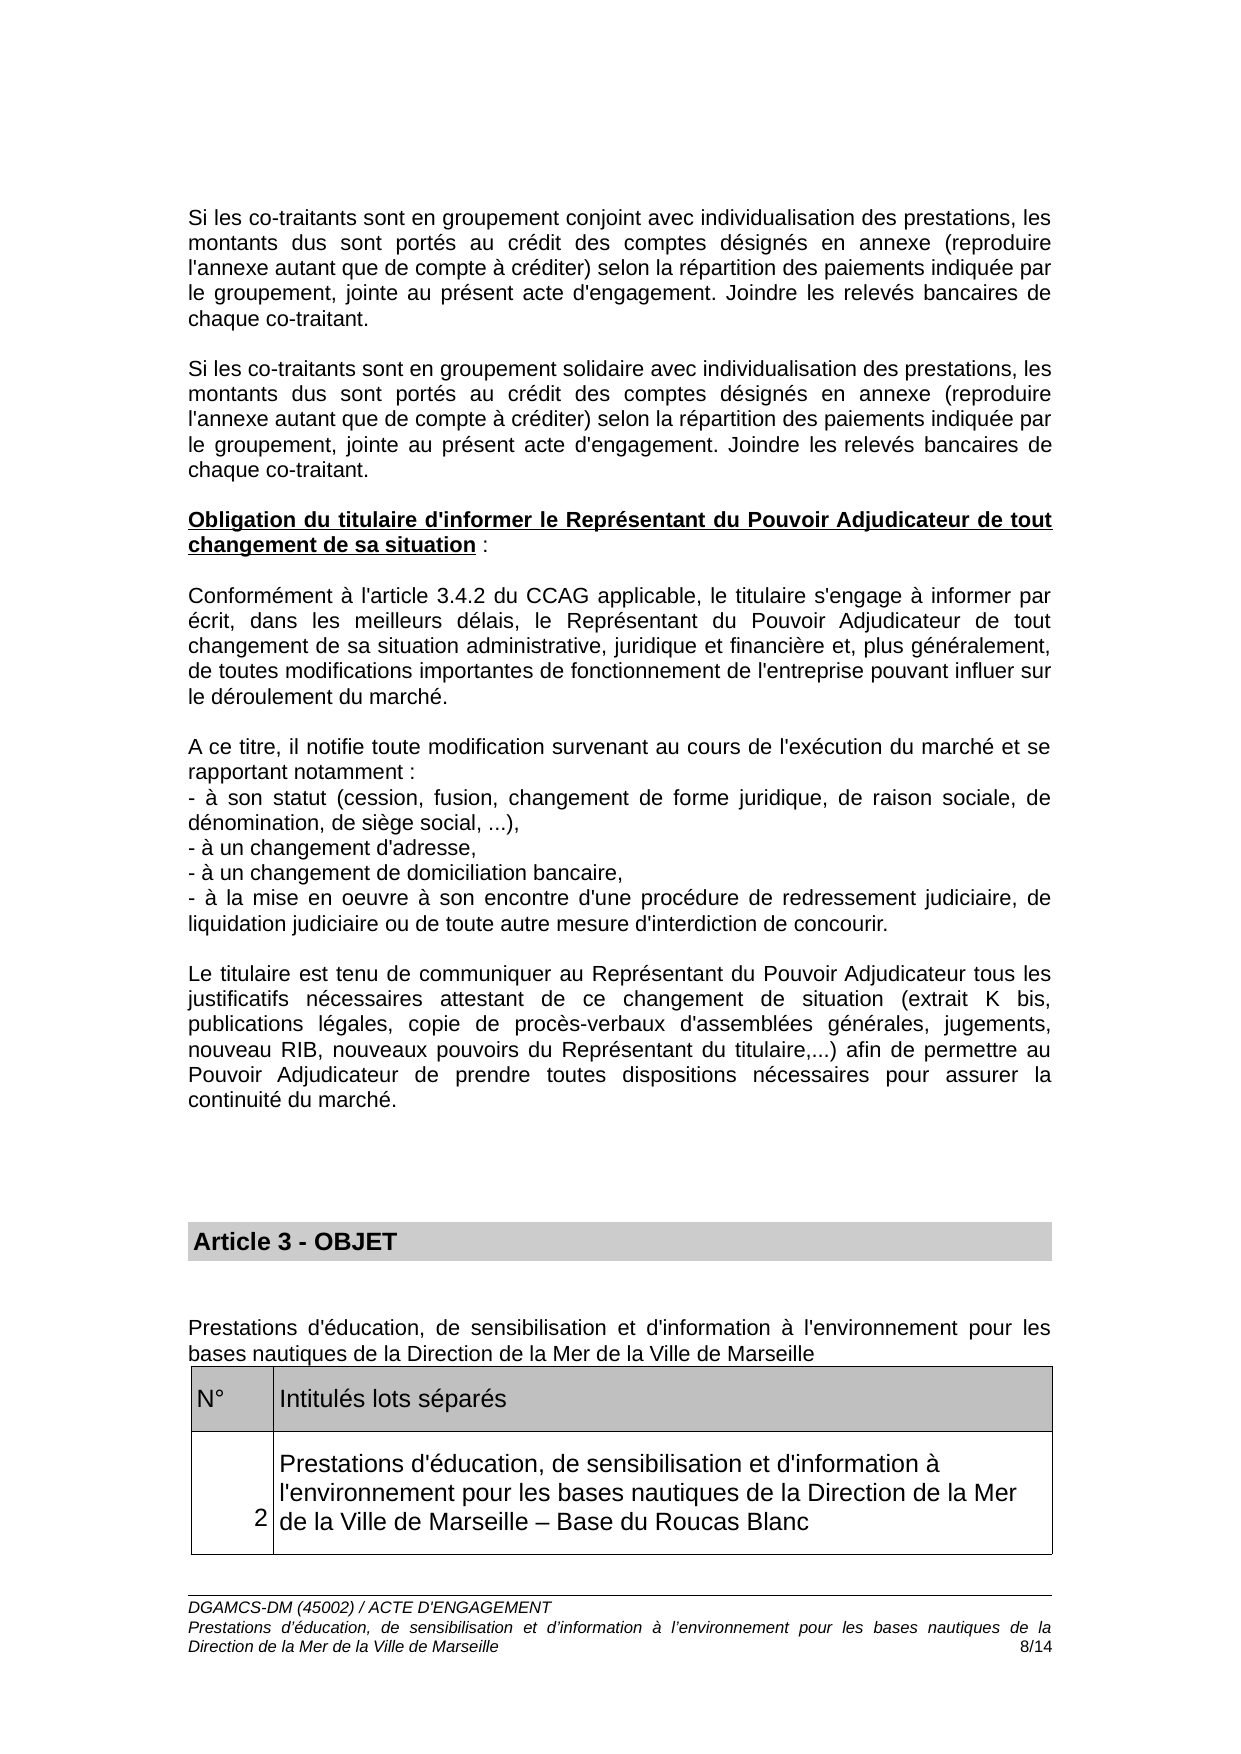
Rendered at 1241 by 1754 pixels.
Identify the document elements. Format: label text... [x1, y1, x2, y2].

text Obligation du titulaire d'informer le Représentant du Pouvoir Adjudicateur de tout [188, 507, 1052, 529]
text changement de sa situation : [188, 530, 1052, 557]
text Prestations d'éducation, de sensibilisation et d'information à l'environnement pour les bases nautiques de la Direction de la Mer de la Ville de Marseille [188, 1315, 1052, 1366]
text - à son statut (cession, fusion, changement de forme juridique, de raison sociale, de dénomination, de siège social, ...), [188, 784, 1052, 835]
table_cell 2 [192, 1432, 273, 1554]
text Conformément à l'article 3.4.2 du CCAG applicable, le titulaire s'engage à informer par écrit, dans les meilleurs délais, le Représentant du Pouvoir Adjudicateur de tout changement de sa situation administrative, juridique et financière et, plus généralement, de toutes modifications importantes de fonctionnement de l'entreprise pouvant influer sur le déroulement du marché. [188, 583, 1052, 709]
table_header Intitulés lots séparés [274, 1367, 1052, 1431]
text A ce titre, il notifie toute modification survenant au cours de l'exécution du marché et se rapportant notamment : [188, 734, 1052, 784]
text - à la mise en oeuvre à son encontre d'une procédure de redressement judiciaire, de liquidation judiciaire ou de toute autre mesure d'interdiction de concourir. [188, 885, 1052, 936]
table_cell Prestations d'éducation, de sensibilisation et d'information à l'environnement pour les bases nautiques de la Direction de la Mer de la Ville de Marseille – Base du Roucas Blanc [274, 1432, 1052, 1554]
text Si les co-traitants sont en groupement conjoint avec individualisation des prestations, les montants dus sont portés au crédit des comptes désignés en annexe (reproduire l'annexe autant que de compte à créditer) selon la répartition des paiements indiquée par le groupement, jointe au présent acte d'engagement. Joindre les relevés bancaires de chaque co-traitant. [188, 204, 1052, 331]
text Si les co-traitants sont en groupement solidaire avec individualisation des prestations, les montants dus sont portés au crédit des comptes désignés en annexe (reproduire l'annexe autant que de compte à créditer) selon la répartition des paiements indiquée par le groupement, jointe au présent acte d'engagement. Joindre les relevés bancaires de chaque co-traitant. [188, 356, 1052, 482]
subtitle OBJET [190, 1224, 1050, 1258]
text - à un changement de domiciliation bancaire, [188, 860, 1052, 885]
text Le titulaire est tenu de communiquer au Représentant du Pouvoir Adjudicateur tous les justificatifs nécessaires attestant de ce changement de situation (extrait K bis, publications légales, copie de procès-verbaux d'assemblées générales, jugements, nouveau RIB, nouveaux pouvoirs du Représentant du titulaire,...) afin de permettre au Pouvoir Adjudicateur de prendre toutes dispositions nécessaires pour assurer la continuité du marché. [188, 961, 1052, 1112]
table_header N° [192, 1367, 273, 1431]
text - à un changement d'adresse, [188, 835, 1052, 860]
